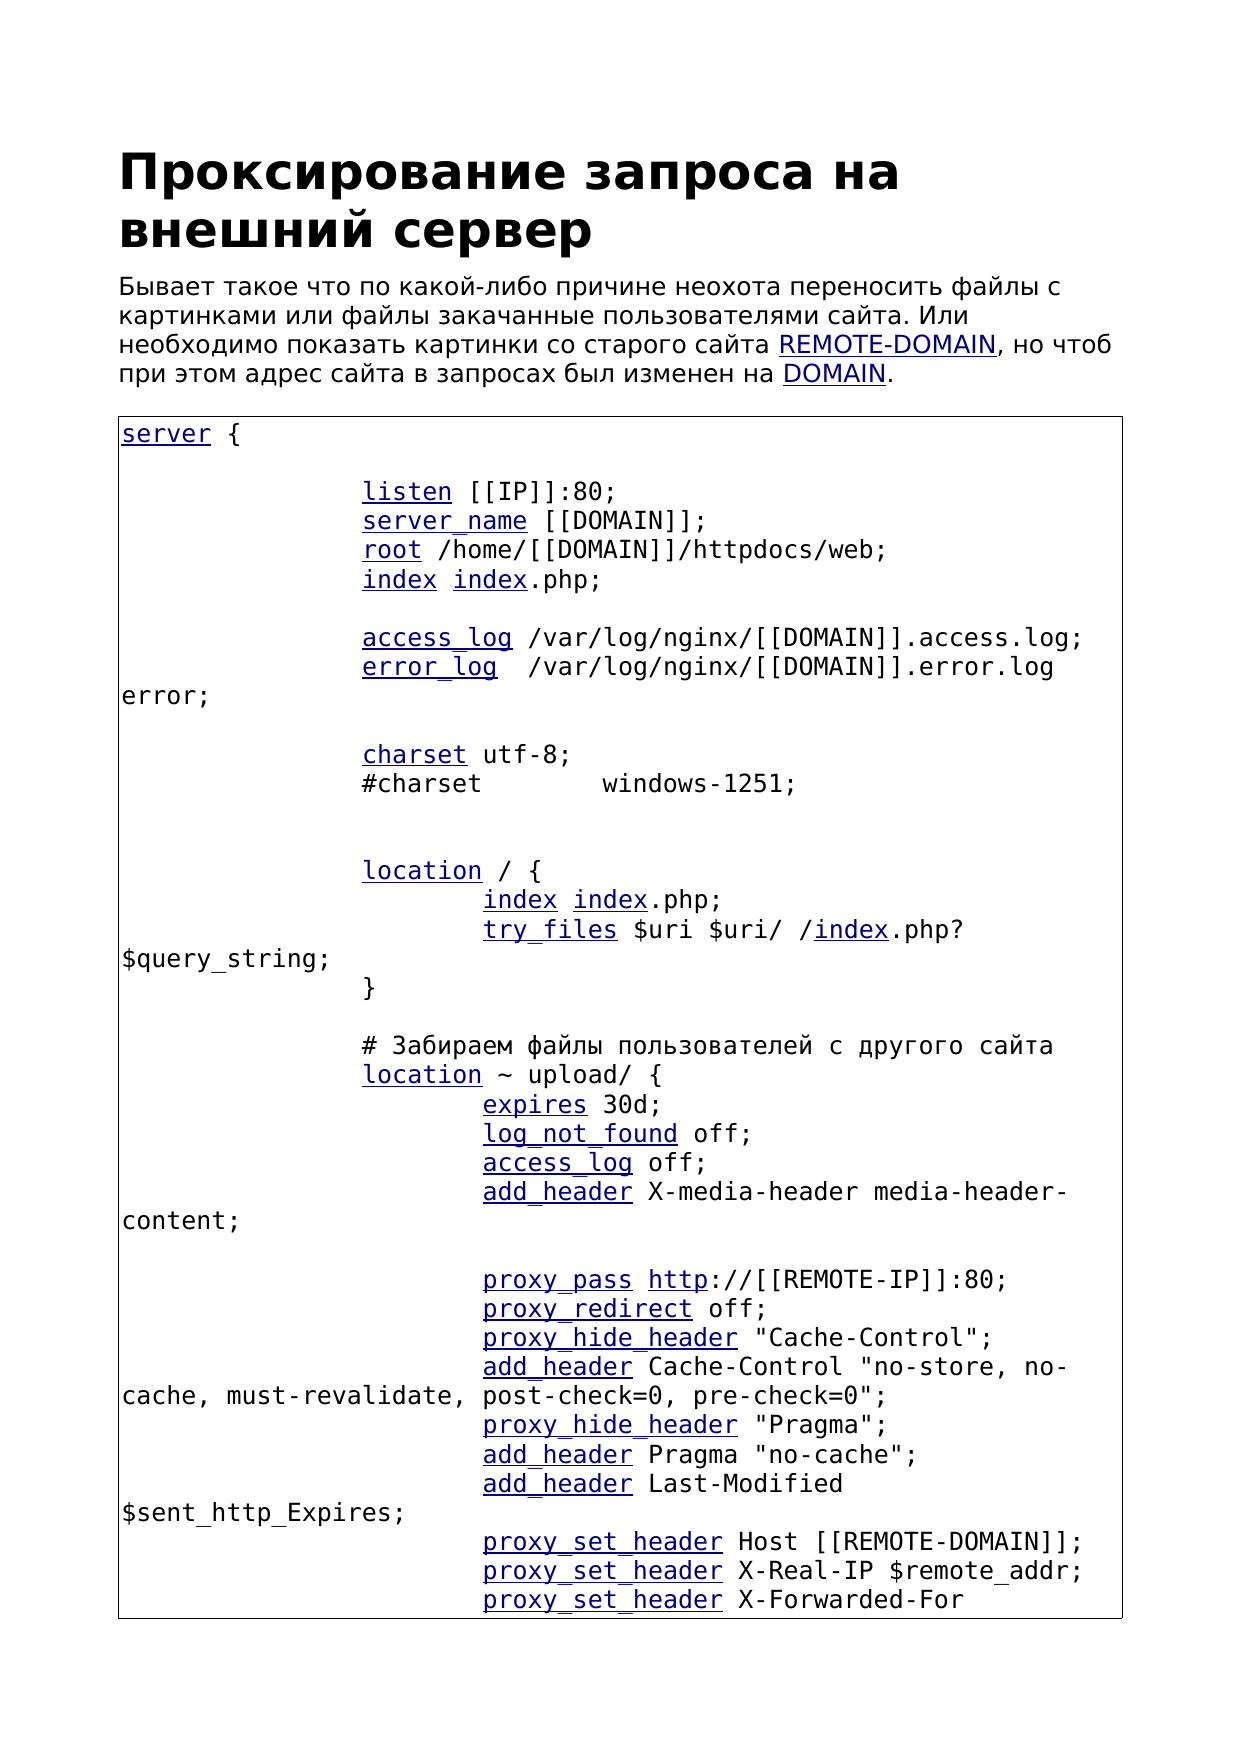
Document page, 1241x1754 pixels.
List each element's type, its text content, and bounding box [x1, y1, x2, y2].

text Бывает такое что по какой-либо причине неохота переносить файлы с картинками или файлы закачанные пользователями сайта. Или необходимо показать картинки со старого сайта REMOTE-DOMAIN, но чтоб при этом адрес сайта в запросах был изменен на DOMAIN. [118, 272, 1122, 389]
subtitle Проксирование запроса на внешний сервер [118, 143, 1122, 259]
table_header server { listen [[IP]]:80; server_name [[DOMAIN]]; root /home/[[DOMAIN]]/httpdocs/web; index index.php; access_log /var/log/nginx/[[DOMAIN]].access.log; error_log /var/log/nginx/[[DOMAIN]].error.log error; charset utf-8; #charset windows-1251; location / { index index.php; try_files $uri $uri/ /index.php?$query_string; } # Забираем файлы пользователей с другого сайта location ~ upload/ { expires 30d; log_not_found off; access_log off; add_header X-media-header media-header-content; proxy_pass http://[[REMOTE-IP]]:80; proxy_redirect off; proxy_hide_header "Cache-Control"; add_header Cache-Control "no-store, no-cache, must-revalidate, post-check=0, pre-check=0"; proxy_hide_header "Pragma"; add_header Pragma "no-cache"; add_header Last-Modified $sent_http_Expires; proxy_set_header Host [[REMOTE-DOMAIN]]; proxy_set_header X-Real-IP $remote_addr; proxy_set_header X-Forwarded-For [119, 417, 1122, 1618]
